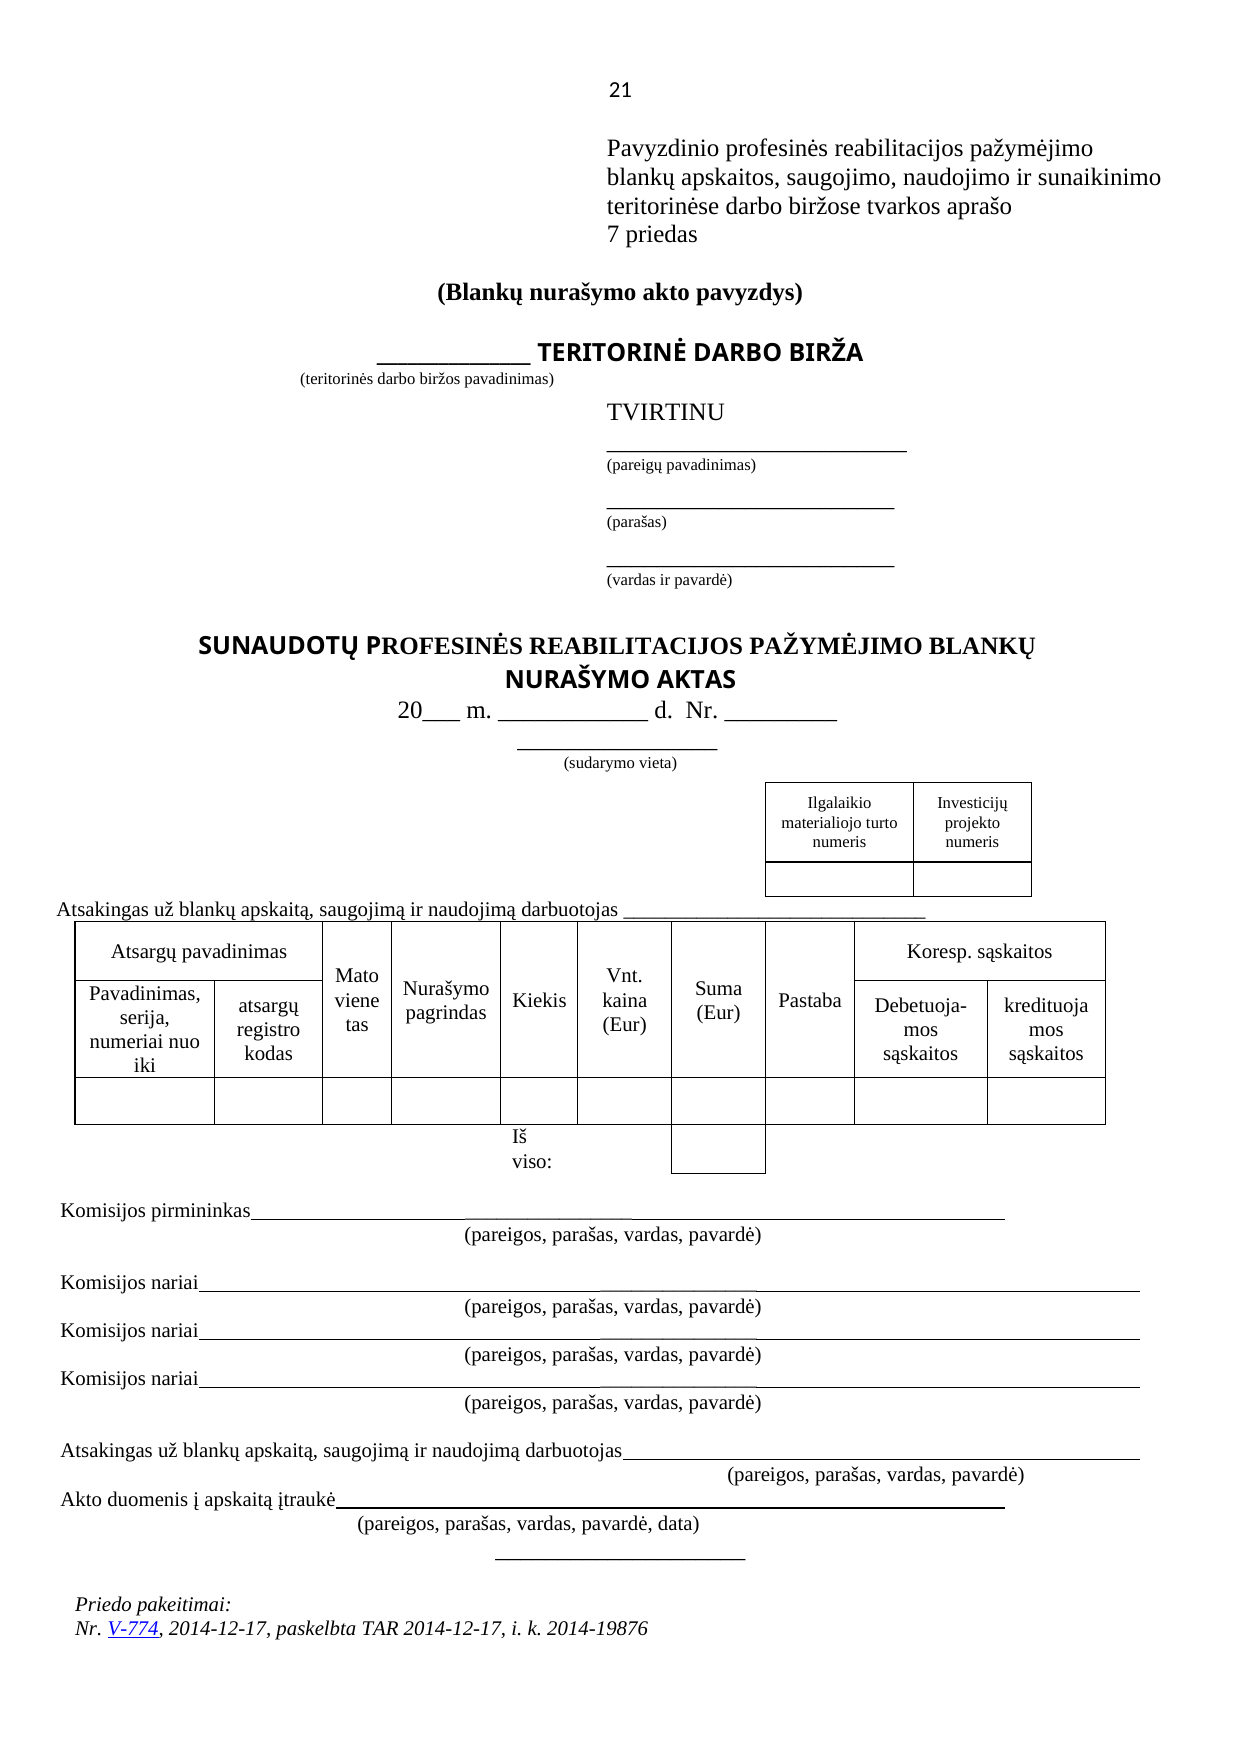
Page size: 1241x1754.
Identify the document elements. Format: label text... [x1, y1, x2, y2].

text 7 priedas [607, 219, 1165, 248]
table_cell Pavadinimas, serija, numeriai nuo iki [76, 981, 214, 1077]
text ________________________ [607, 426, 1165, 455]
table_cell [501, 1078, 577, 1123]
text (teritorinės darbo biržos pavadinimas) [75, 368, 1165, 397]
table_cell atsargų registro kodas [215, 981, 322, 1077]
table_cell [75, 1125, 214, 1173]
text _______________________ [607, 483, 1165, 512]
table_header Ilgalaikio materialiojo turto numeris [766, 783, 913, 861]
text _______________ teritorinė darbo birža [75, 334, 1165, 368]
text (pareigos, parašas, vardas, pavardė, data) [60, 1511, 1165, 1534]
table_header Vnt. kaina (Eur) [578, 922, 671, 1077]
table_cell [391, 1125, 501, 1173]
table_cell [578, 1078, 671, 1123]
text Komisijos nariai _______________ [60, 1366, 1165, 1390]
text Komisijos nariai _______________ [60, 1318, 1165, 1342]
text (pareigos, parašas, vardas, pavardė) [60, 1222, 1165, 1246]
text (Blankų nurašymo akto pavyzdys) [75, 277, 1165, 306]
text Priedo pakeitimai: [75, 1592, 1165, 1616]
table_cell [855, 1078, 987, 1123]
table_cell [214, 1125, 322, 1173]
text Atsakingas už blankų apskaitą, saugojimą ir naudojimą darbuotojas _____________________________ [56, 897, 1165, 921]
table_cell [766, 863, 913, 896]
table_cell Iš viso: [501, 1125, 578, 1173]
text (pareigos, parašas, vardas, pavardė) [60, 1294, 1165, 1318]
text Sunaudotų PROFESINĖS REABILITACIJOS PAŽYMĖJIMO BLANKŲ [75, 627, 1165, 661]
table_header Koresp. sąskaitos [855, 922, 1105, 980]
table_header Mato vienetas [323, 922, 391, 1077]
text (pareigų pavadinimas) [607, 455, 1165, 483]
table_cell kredituojamos sąskaitos [988, 981, 1105, 1077]
table_cell Debetuoja-mos sąskaitos [855, 981, 987, 1077]
text ________________ [75, 724, 1165, 753]
table_cell [76, 1078, 214, 1123]
text (sudarymo vieta) [75, 753, 1165, 782]
table_cell [854, 1125, 987, 1173]
table_cell [766, 1078, 854, 1123]
text TVIRTINU [607, 397, 1165, 426]
text (pareigos, parašas, vardas, pavardė) [60, 1462, 1165, 1486]
table_cell [766, 1125, 854, 1173]
table_cell [987, 1125, 1105, 1173]
table_cell [392, 1078, 500, 1123]
table_cell [914, 863, 1031, 896]
text _______________________ [607, 541, 1165, 570]
table_cell [215, 1078, 322, 1123]
text (pareigos, parašas, vardas, pavardė) [60, 1342, 1165, 1366]
table_header Nurašymo pagrindas [392, 922, 500, 1077]
text Akto duomenis į apskaitą įtraukė [60, 1486, 1165, 1511]
text Komisijos nariai _______________ [60, 1270, 1165, 1294]
table_cell [578, 1125, 671, 1173]
table_header Atsargų pavadinimas [76, 922, 322, 980]
table_header Kiekis [501, 922, 577, 1077]
text 20___ m. ____________ d. Nr. _________ [75, 695, 1165, 724]
table_header Pastaba [766, 922, 854, 1077]
text nurašymo AKTAS [75, 661, 1165, 695]
text ____________________ [75, 1534, 1165, 1563]
text (vardas ir pavardė) [607, 570, 1165, 598]
table_cell [323, 1125, 391, 1173]
text Nr. V-774, 2014-12-17, paskelbta TAR 2014-12-17, i. k. 2014-19876 [75, 1616, 1165, 1640]
table_header Investicijų projekto numeris [914, 783, 1031, 861]
text Komisijos pirmininkas ________________ [60, 1198, 1165, 1222]
text Atsakingas už blankų apskaitą, saugojimą ir naudojimą darbuotojas [60, 1438, 1165, 1462]
table_header Suma (Eur) [672, 922, 765, 1077]
text (parašas) [607, 512, 1165, 541]
text (pareigos, parašas, vardas, pavardė) [60, 1390, 1165, 1414]
table_cell [672, 1078, 765, 1123]
table_cell [323, 1078, 391, 1123]
table_cell [988, 1078, 1105, 1123]
table_cell [672, 1125, 765, 1173]
text Pavyzdinio profesinės reabilitacijos pažymėjimo blankų apskaitos, saugojimo, naudojimo ir sunaikinimo teritorinėse darbo biržose tvarkos aprašo [607, 133, 1165, 219]
